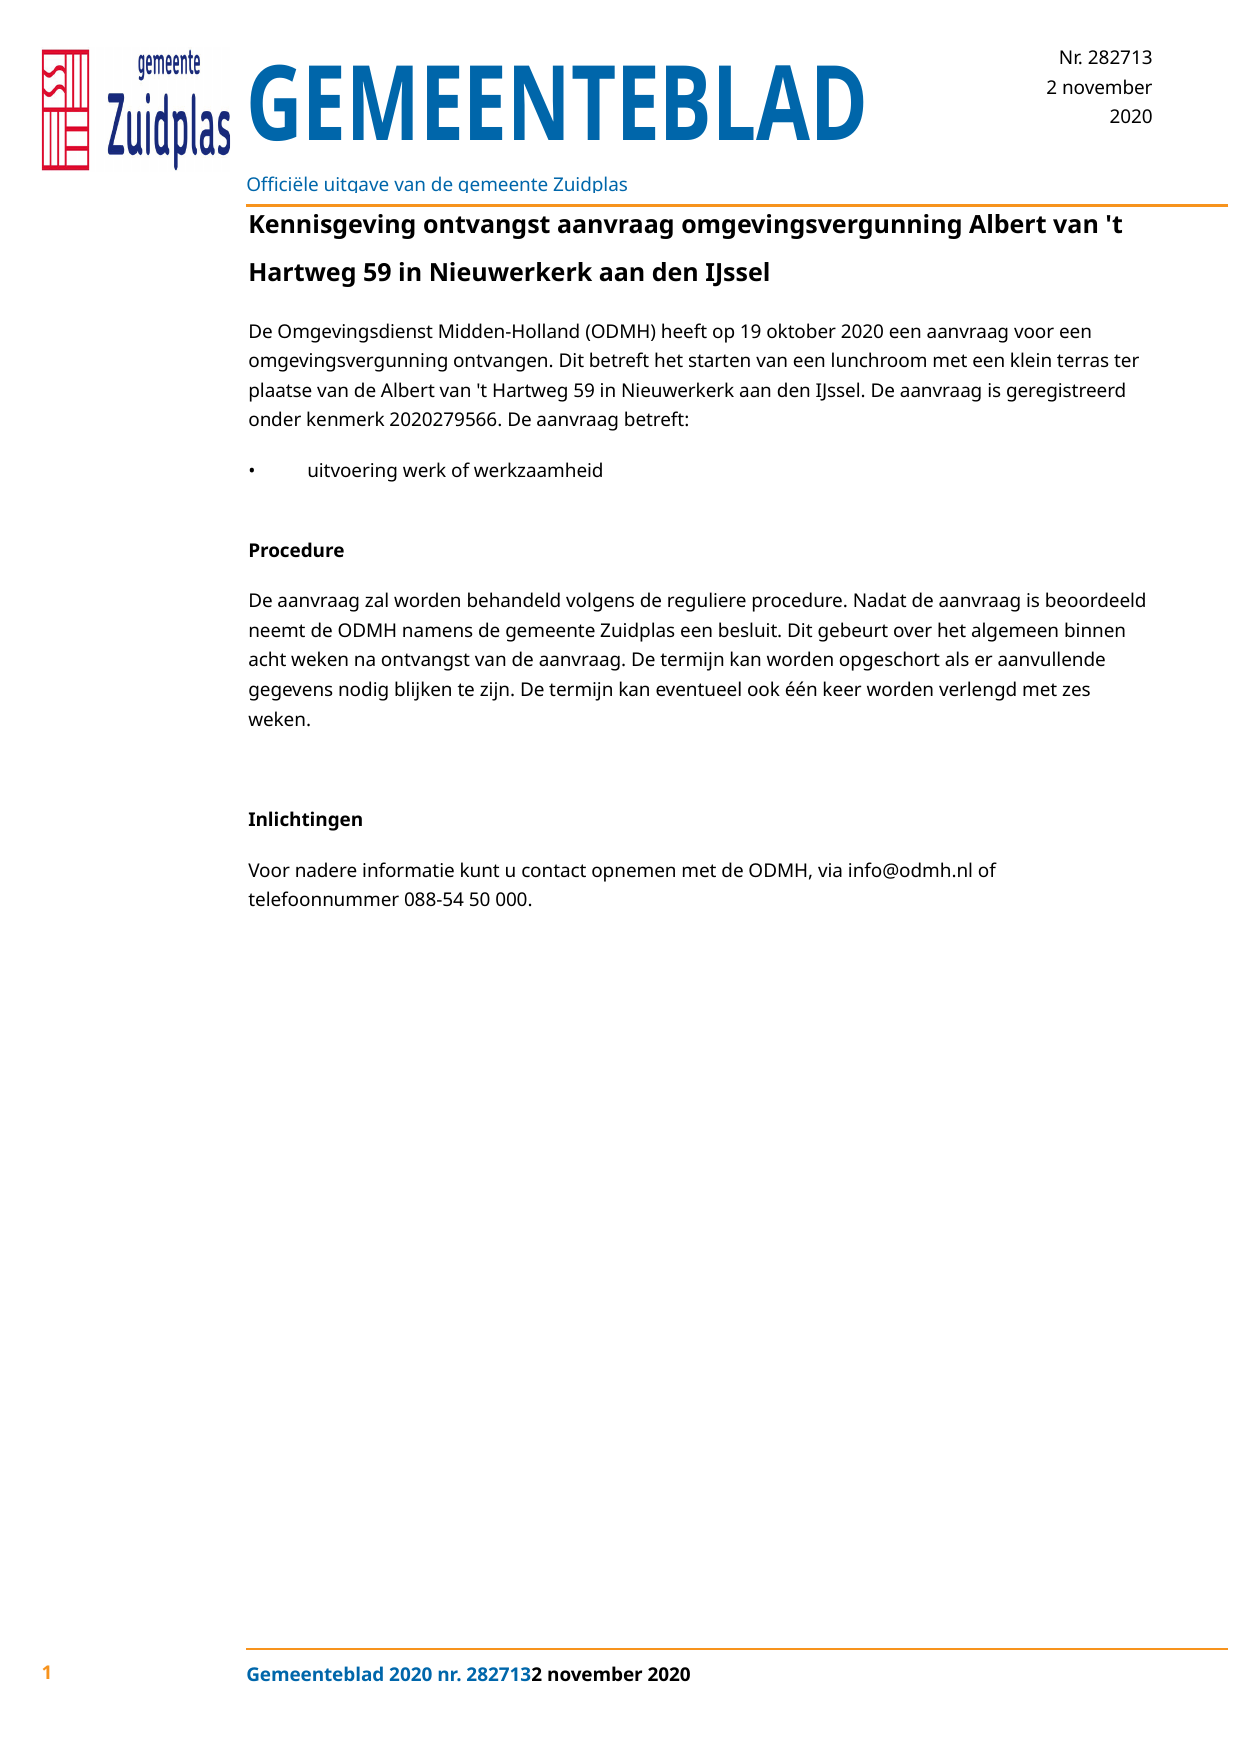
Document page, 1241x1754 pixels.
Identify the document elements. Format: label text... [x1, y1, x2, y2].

text De aanvraag zal worden behandeld volgens de reguliere procedure. Nadat de aanvraag is beoordeeld neemt de ODMH namens de gemeente Zuidplas een besluit. Dit gebeurt over het algemeen binnen acht weken na ontvangst van de aanvraag. De termijn kan worden opgeschort als er aanvullende gegevens nodig blijken te zijn. De termijn kan eventueel ook één keer worden verlengd met zes weken. [248, 587, 1152, 732]
picture [41, 47, 231, 172]
text De Omgevingsdienst Midden-Holland (ODMH) heeft op 19 oktober 2020 een aanvraag voor een omgevingsvergunning ontvangen. Dit betreft het starten van een lunchroom met een klein terras ter plaatse van de Albert van 't Hartweg 59 in Nieuwerkerk aan den IJssel. De aanvraag is geregistreerd onder kenmerk 2020279566. De aanvraag betreft: [248, 318, 1152, 432]
text Kennisgeving ontvangst aanvraag omgevingsvergunning Albert van 't Hartweg 59 in Nieuwerkerk aan den IJssel [248, 207, 1152, 288]
text Inlichtingen [248, 807, 1152, 832]
text Procedure [248, 537, 1152, 563]
list uitvoering werk of werkzaamheid [248, 457, 1152, 483]
text Voor nadere informatie kunt u contact opnemen met de ODMH, via info@odmh.nl of telefoonnummer 088-54 50 000. [248, 857, 1152, 912]
